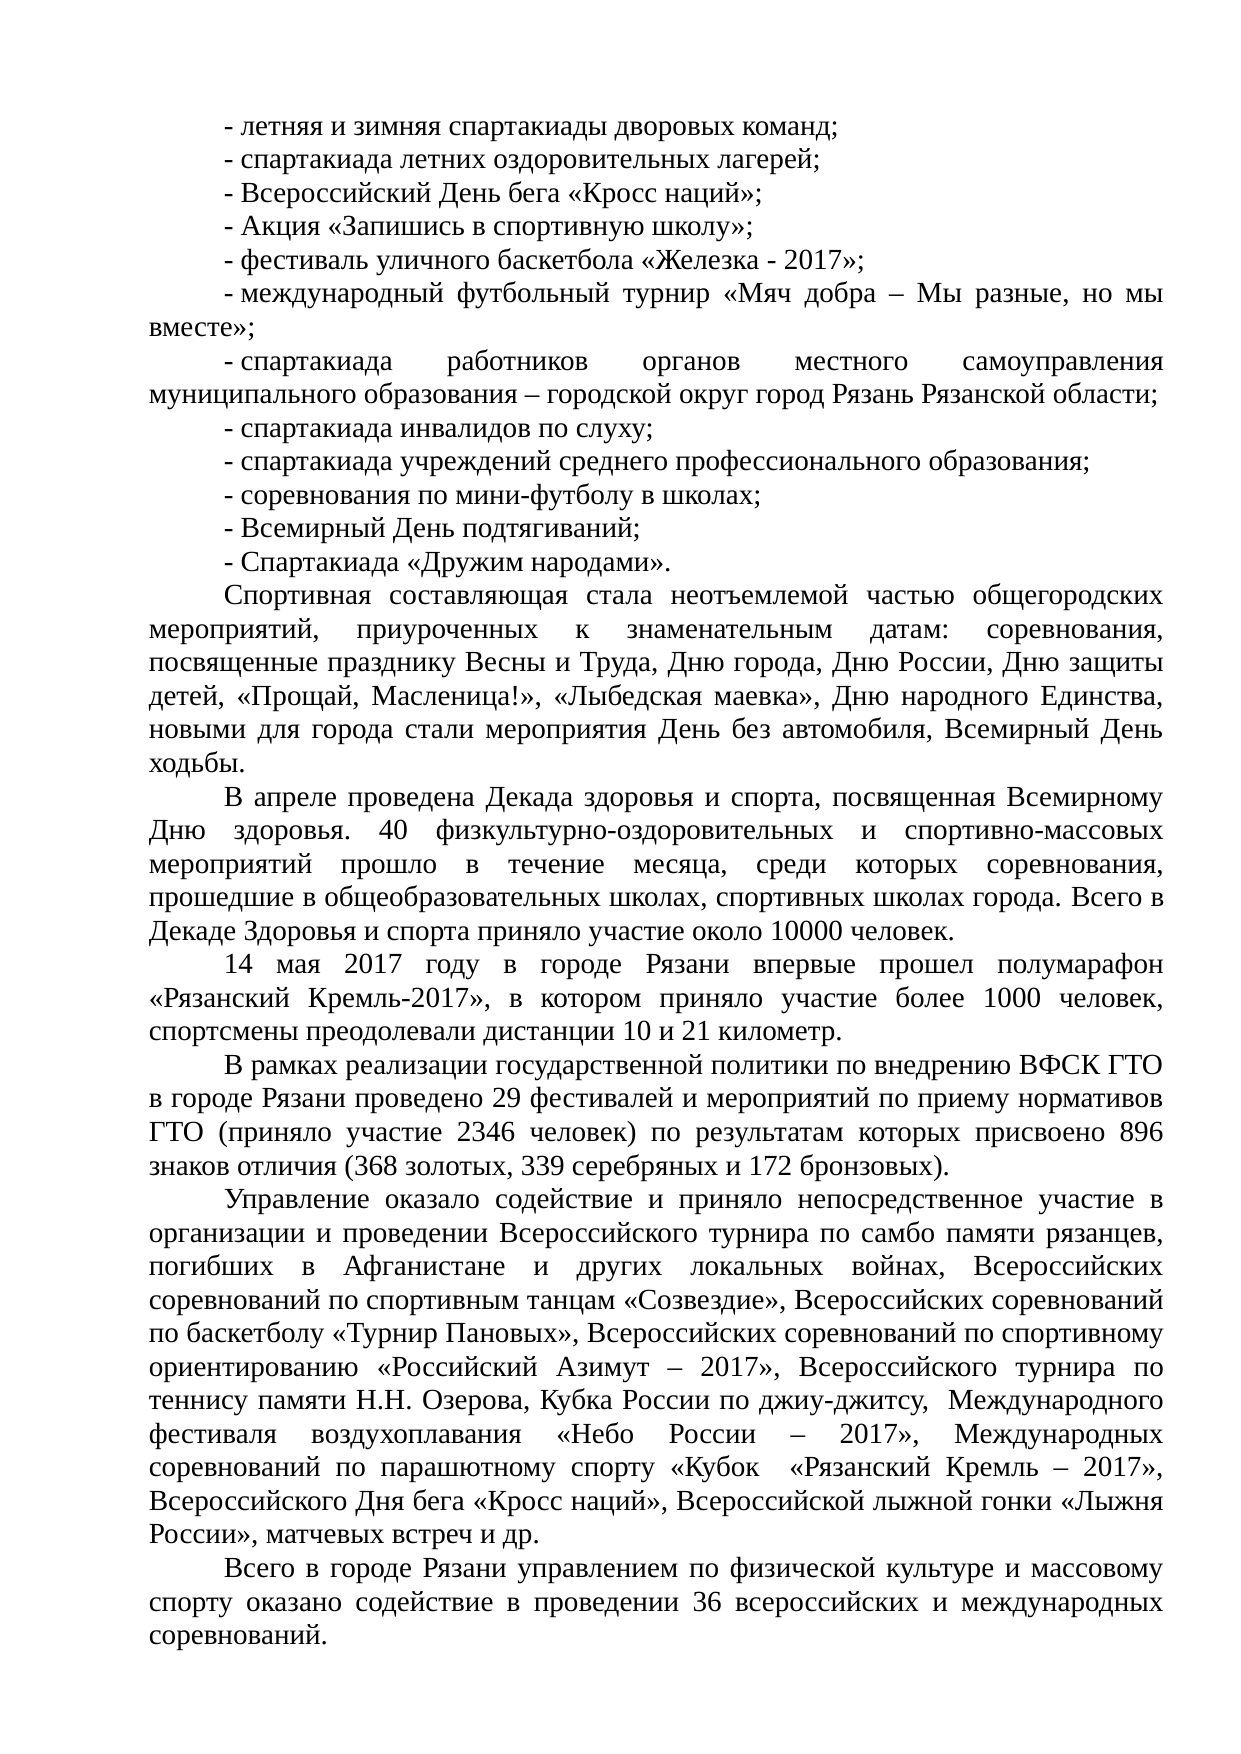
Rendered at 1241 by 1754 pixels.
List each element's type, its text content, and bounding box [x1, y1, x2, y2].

text В рамках реализации государственной политики по внедрению ВФСК ГТО в городе Рязани проведено 29 фестивалей и мероприятий по приему нормативов ГТО (приняло участие 2346 человек) по результатам которых присвоено 896 знаков отличия (368 золотых, 339 серебряных и 172 бронзовых). [148, 1047, 1164, 1181]
text Всего в городе Рязани управлением по физической культуре и массовому спорту оказано содействие в проведении 36 всероссийских и международных соревнований. [148, 1550, 1164, 1651]
text - фестиваль уличного баскетбола «Железка ‑ 2017»; [148, 242, 1164, 276]
text - спартакиада летних оздоровительных лагерей; [148, 141, 1164, 175]
text - Спартакиада «Дружим народами». [148, 544, 1164, 577]
text - спартакиада работников органов местного самоуправления муниципального образования – городской округ город Рязань Рязанской области; [148, 343, 1164, 410]
text - спартакиада инвалидов по слуху; [148, 410, 1164, 443]
text - Всемирный День подтягиваний; [148, 510, 1164, 544]
text - международный футбольный турнир «Мяч добра – Мы разные, но мы вместе»; [148, 276, 1164, 343]
text - Акция «Запишись в спортивную школу»; [148, 208, 1164, 242]
text - спартакиада учреждений среднего профессионального образования; [148, 443, 1164, 477]
text - Всероссийский День бега «Кросс наций»; [148, 175, 1164, 208]
text - соревнования по мини-футболу в школах; [148, 477, 1164, 510]
text Спортивная составляющая стала неотъемлемой частью общегородских мероприятий, приуроченных к знаменательным датам: соревнования, посвященные празднику Весны и Труда, Дню города, Дню России, Дню защиты детей, «Прощай, Масленица!», «Лыбедская маевка», Дню народного Единства, новыми для города стали мероприятия День без автомобиля, Всемирный День ходьбы. [148, 577, 1164, 779]
text 14 мая 2017 году в городе Рязани впервые прошел полумарафон «Рязанский Кремль-2017», в котором приняло участие более 1000 человек, спортсмены преодолевали дистанции 10 и 21 километр. [148, 946, 1164, 1047]
text В апреле проведена Декада здоровья и спорта, посвященная Всемирному Дню здоровья. 40 физкультурно-оздоровительных и спортивно-массовых мероприятий прошло в течение месяца, среди которых соревнования, прошедшие в общеобразовательных школах, спортивных школах города. Всего в Декаде Здоровья и спорта приняло участие около 10000 человек. [148, 779, 1164, 946]
text - летняя и зимняя спартакиады дворовых команд; [148, 108, 1164, 141]
text Управление оказало содействие и приняло непосредственное участие в организации и проведении Всероссийского турнира по самбо памяти рязанцев, погибших в Афганистане и других локальных войнах, Всероссийских соревнований по спортивным танцам «Созвездие», Всероссийских соревнований по баскетболу «Турнир Пановых», Всероссийских соревнований по спортивному ориентированию «Российский Азимут – 2017», Всероссийского турнира по теннису памяти Н.Н. Озерова, Кубка России по джиу-джитсу, Международного фестиваля воздухоплавания «Небо России – 2017», Международных соревнований по парашютному спорту «Кубок «Рязанский Кремль – 2017», Всероссийского Дня бега «Кросс наций», Всероссийской лыжной гонки «Лыжня России», матчевых встреч и др. [148, 1181, 1164, 1550]
